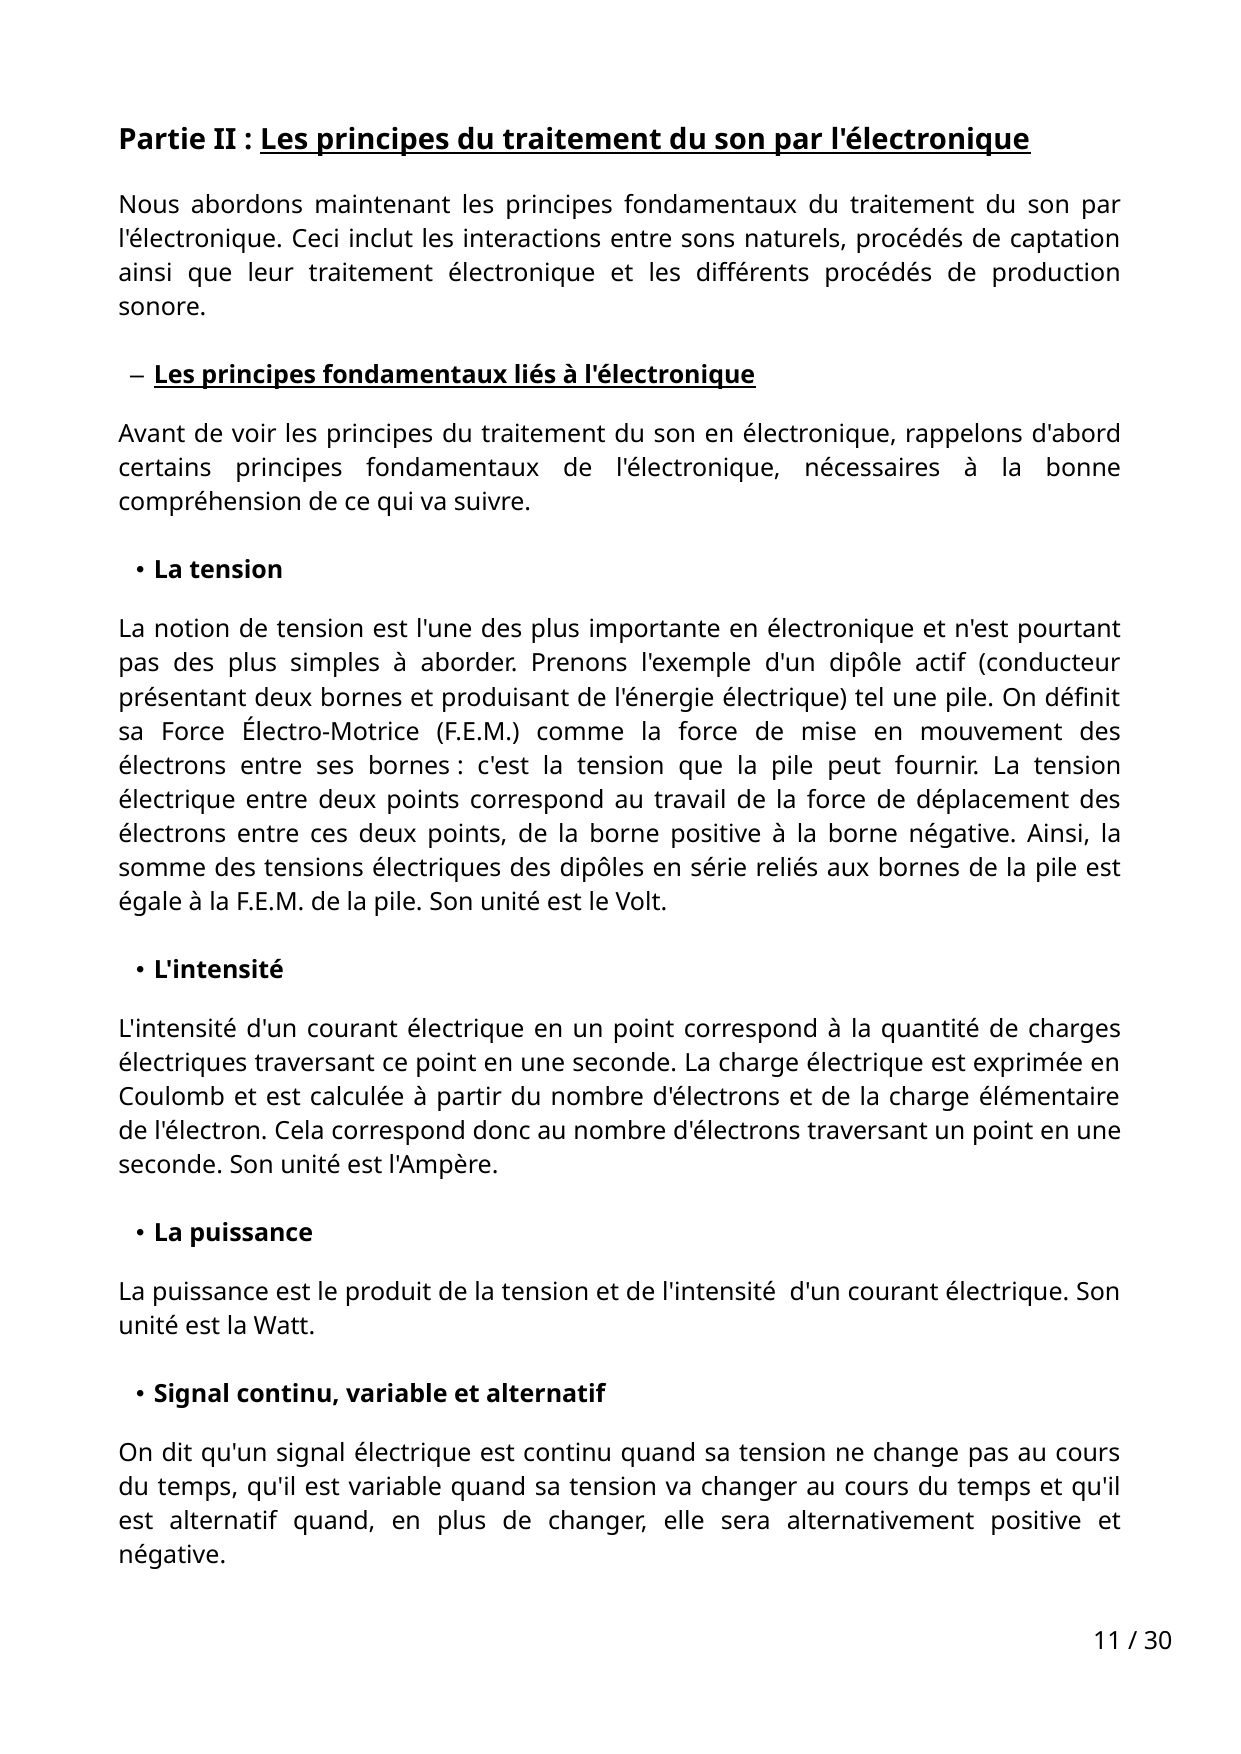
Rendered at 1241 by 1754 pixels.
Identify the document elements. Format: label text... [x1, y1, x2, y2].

text Nous abordons maintenant les principes fondamentaux du traitement du son par l'électronique. Ceci inclut les interactions entre sons naturels, procédés de captation ainsi que leur traitement électronique et les différents procédés de production sonore. [118, 187, 1122, 323]
subtitle Partie II : Les principes du traitement du son par l'électronique [118, 118, 1122, 158]
text On dit qu'un signal électrique est continu quand sa tension ne change pas au cours du temps, qu'il est variable quand sa tension va changer au cours du temps et qu'il est alternatif quand, en plus de changer, elle sera alternativement positive et négative. [118, 1435, 1122, 1571]
text La puissance est le produit de la tension et de l'intensité d'un courant électrique. Son unité est la Watt. [118, 1274, 1122, 1342]
text Avant de voir les principes du traitement du son en électronique, rappelons d'abord certains principes fondamentaux de l'électronique, nécessaires à la bonne compréhension de ce qui va suivre. [118, 416, 1122, 518]
subtitle Signal continu, variable et alternatif [136, 1376, 1122, 1410]
subtitle La tension [136, 552, 1122, 586]
text La notion de tension est l'une des plus importante en électronique et n'est pourtant pas des plus simples à aborder. Prenons l'exemple d'un dipôle actif (conducteur présentant deux bornes et produisant de l'énergie électrique) tel une pile. On définit sa Force Électro-Motrice (F.E.M.) comme la force de mise en mouvement des électrons entre ses bornes : c'est la tension que la pile peut fournir. La tension électrique entre deux points correspond au travail de la force de déplacement des électrons entre ces deux points, de la borne positive à la borne négative. Ainsi, la somme des tensions électriques des dipôles en série reliés aux bornes de la pile est égale à la F.E.M. de la pile. Son unité est le Volt. [118, 611, 1122, 918]
subtitle L'intensité [136, 952, 1122, 986]
subtitle La puissance [136, 1215, 1122, 1249]
text 22 / 24 [1072, 1622, 1172, 1657]
text L'intensité d'un courant électrique en un point correspond à la quantité de charges électriques traversant ce point en une seconde. La charge électrique est exprimée en Coulomb et est calculée à partir du nombre d'électrons et de la charge élémentaire de l'électron. Cela correspond donc au nombre d'électrons traversant un point en une seconde. Son unité est l'Ampère. [118, 1011, 1122, 1181]
subtitle Les principes fondamentaux liés à l'électronique [130, 357, 1122, 391]
